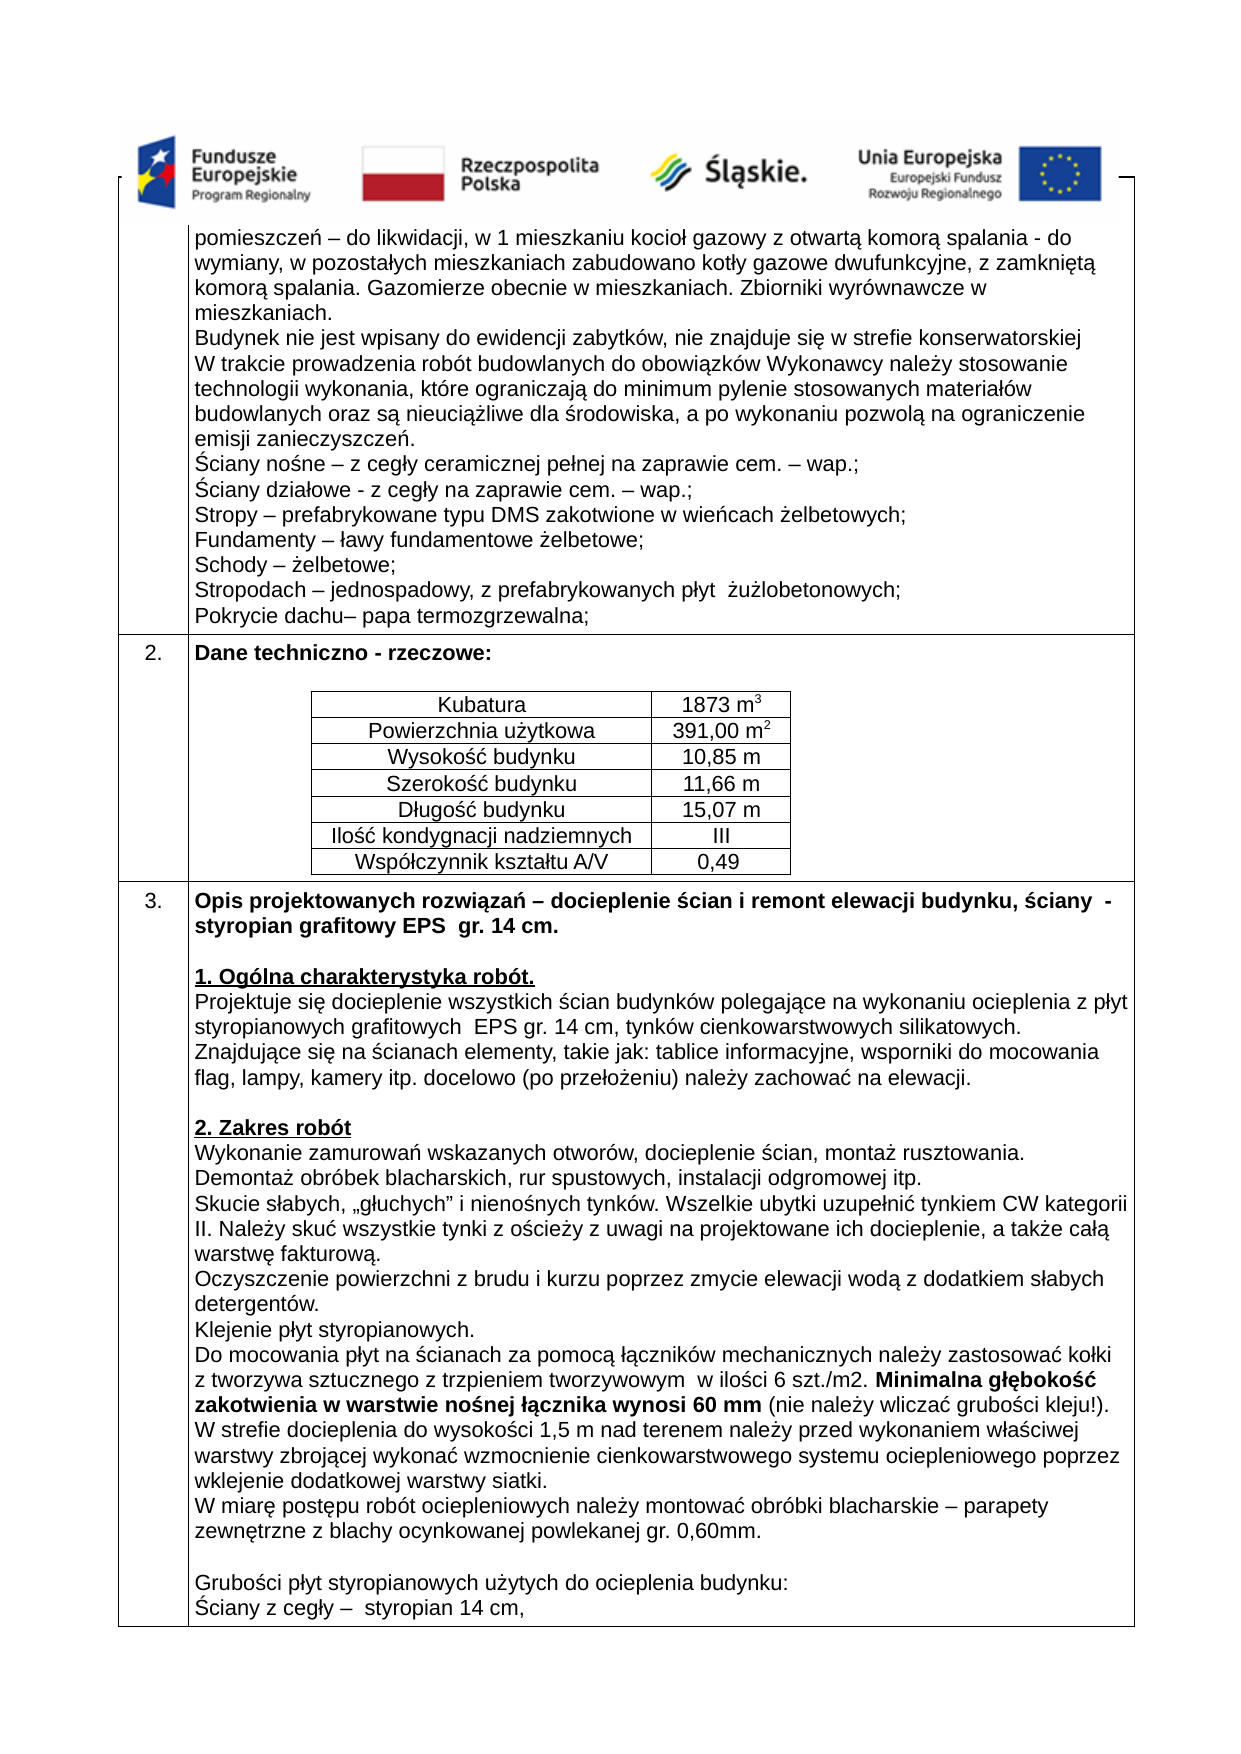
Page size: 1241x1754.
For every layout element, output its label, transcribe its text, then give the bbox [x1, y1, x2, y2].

table_cell Dane techniczno - rzeczowe: [189, 635, 1134, 881]
table_cell 10,85 m [652, 744, 790, 769]
table_cell 11,66 m [652, 770, 790, 796]
table_cell 15,07 m [652, 797, 790, 822]
table_cell Współczynnik kształtu A/V [312, 849, 651, 874]
table_cell Powierzchnia użytkowa [312, 718, 651, 743]
table_cell Wysokość budynku [312, 744, 651, 769]
table_cell [119, 178, 188, 633]
table_cell Długość budynku [312, 797, 651, 822]
table_cell 0,49 [652, 849, 790, 874]
picture [121, 118, 1119, 225]
table_cell 2. [119, 635, 188, 881]
table_cell 391,00 m2 [652, 718, 790, 743]
table_cell 3. [119, 882, 188, 1626]
table_header 1873 m3 [652, 692, 790, 717]
table_cell Szerokość budynku [312, 770, 651, 796]
table_cell III [652, 823, 790, 848]
table_cell Ilość kondygnacji nadziemnych [312, 823, 651, 848]
table_cell pomieszczeń – do likwidacji, w 1 mieszkaniu kocioł gazowy z otwartą komorą spalania - do wymiany, w pozostałych mieszkaniach zabudowano kotły gazowe dwufunkcyjne, z zamkniętą komorą spalania. Gazomierze obecnie w mieszkaniach. Zbiorniki wyrównawcze w mieszkaniach. Budynek nie jest wpisany do ewidencji zabytków, nie znajduje się w strefie konserwatorskiej W trakcie prowadzenia robót budowlanych do obowiązków Wykonawcy należy stosowanie technologii wykonania, które ograniczają do minimum pylenie stosowanych materiałów budowlanych oraz są nieuciążliwe dla środowiska, a po wykonaniu pozwolą na ograniczenie emisji zanieczyszczeń. Ściany nośne – z cegły ceramicznej pełnej na zaprawie cem. – wap.; Ściany działowe - z cegły na zaprawie cem. – wap.; Stropy – prefabrykowane typu DMS zakotwione w wieńcach żelbetowych; Fundamenty – ławy fundamentowe żelbetowe; Schody – żelbetowe; Stropodach – jednospadowy, z prefabrykowanych płyt żużlobetonowych; Pokrycie dachu– papa termozgrzewalna; [189, 178, 1134, 633]
table_cell Opis projektowanych rozwiązań – docieplenie ścian i remont elewacji budynku, ściany - styropian grafitowy EPS gr. 14 cm. 1. Ogólna charakterystyka robót. Projektuje się docieplenie wszystkich ścian budynków polegające na wykonaniu ocieplenia z płyt styropianowych grafitowych EPS gr. 14 cm, tynków cienkowarstwowych silikatowych. Znajdujące się na ścianach elementy, takie jak: tablice informacyjne, wsporniki do mocowania flag, lampy, kamery itp. docelowo (po przełożeniu) należy zachować na elewacji. 2. Zakres robót Wykonanie zamurowań wskazanych otworów, docieplenie ścian, montaż rusztowania. Demontaż obróbek blacharskich, rur spustowych, instalacji odgromowej itp. Skucie słabych, „głuchych” i nienośnych tynków. Wszelkie ubytki uzupełnić tynkiem CW kategorii II. Należy skuć wszystkie tynki z ościeży z uwagi na projektowane ich docieplenie, a także całą warstwę fakturową. Oczyszczenie powierzchni z brudu i kurzu poprzez zmycie elewacji wodą z dodatkiem słabych detergentów. Klejenie płyt styropianowych. Do mocowania płyt na ścianach za pomocą łączników mechanicznych należy zastosować kołki z tworzywa sztucznego z trzpieniem tworzywowym w ilości 6 szt./m2. Minimalna głębokość zakotwienia w warstwie nośnej łącznika wynosi 60 mm (nie należy wliczać grubości kleju!). W strefie docieplenia do wysokości 1,5 m nad terenem należy przed wykonaniem właściwej warstwy zbrojącej wykonać wzmocnienie cienkowarstwowego systemu ociepleniowego poprzez wklejenie dodatkowej warstwy siatki. W miarę postępu robót ociepleniowych należy montować obróbki blacharskie – parapety zewnętrzne z blachy ocynkowanej powlekanej gr. 0,60mm. Grubości płyt styropianowych użytych do ocieplenia budynku: Ściany z cegły – styropian 14 cm, [189, 882, 1134, 1626]
table_header Kubatura [312, 692, 651, 717]
